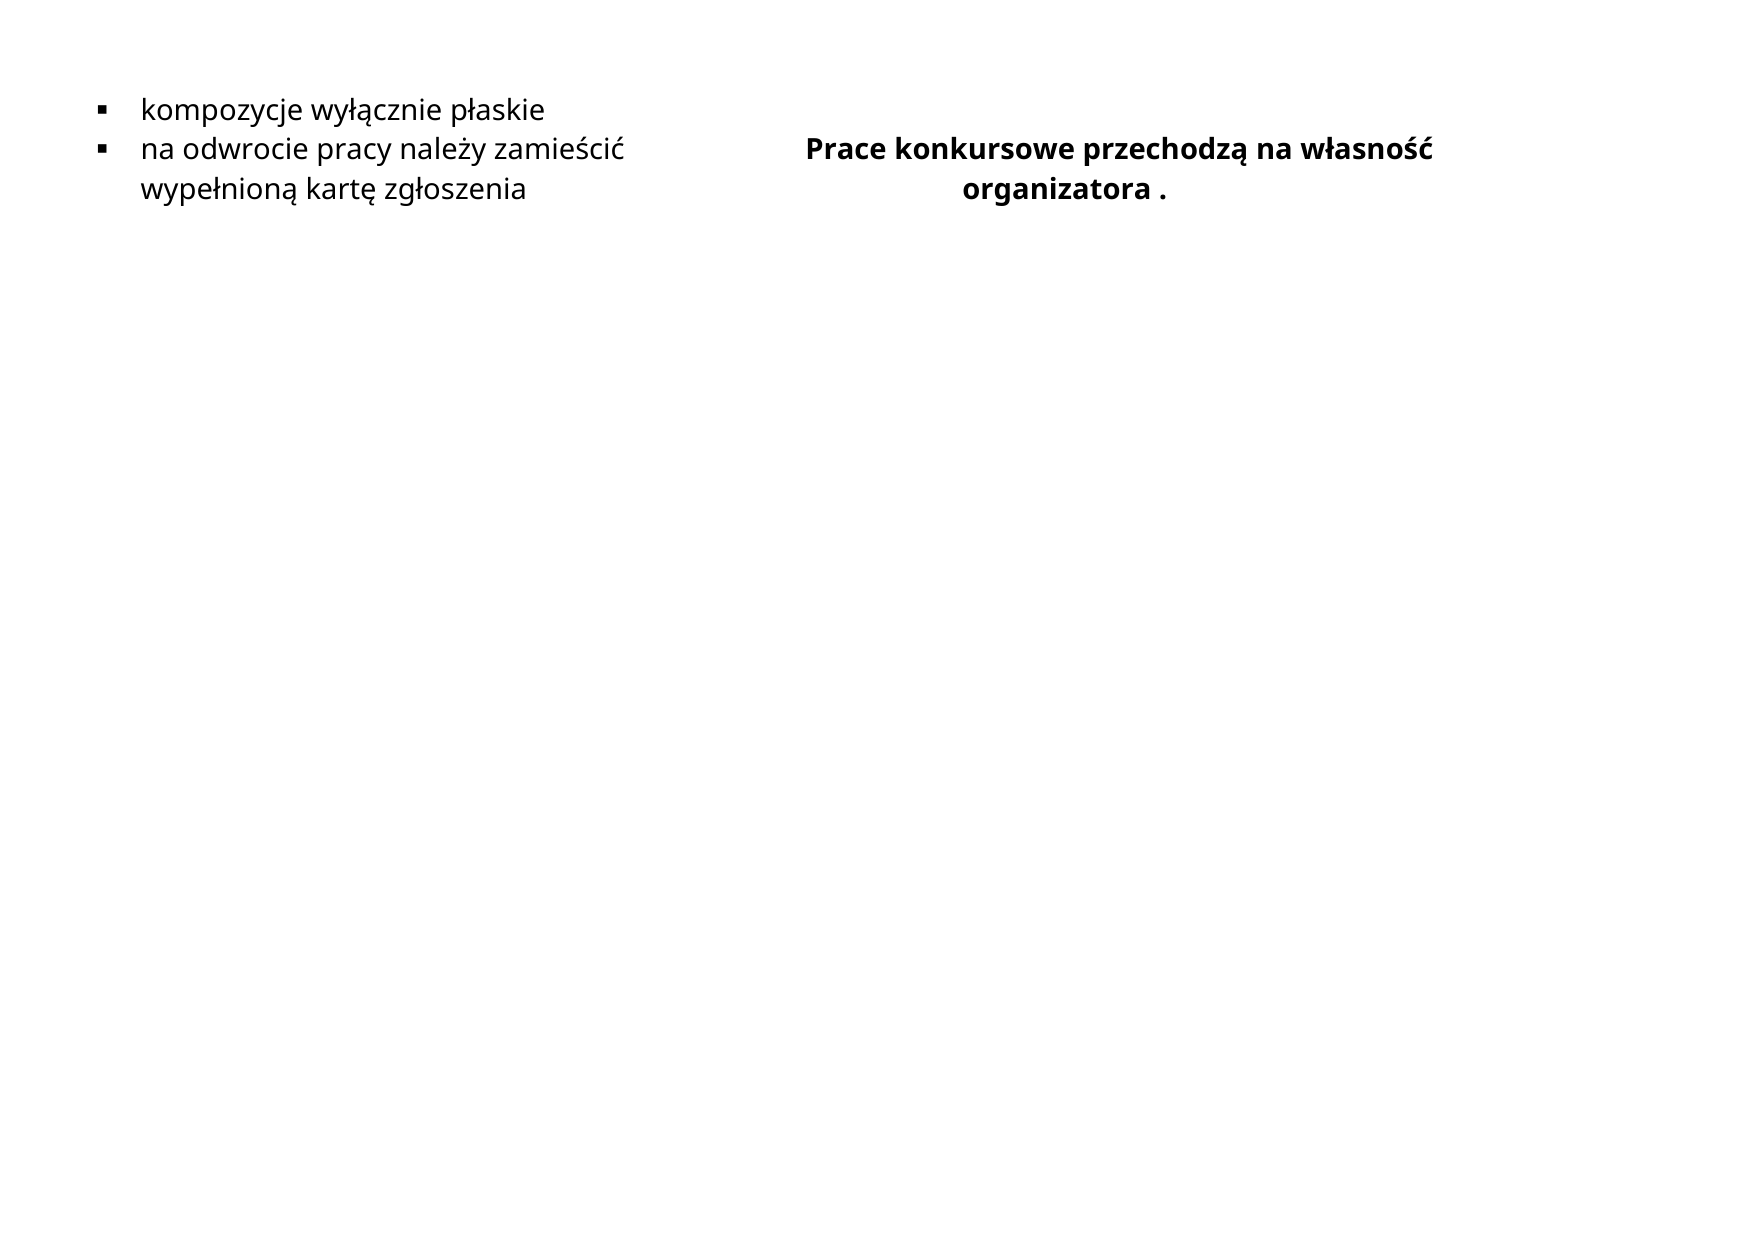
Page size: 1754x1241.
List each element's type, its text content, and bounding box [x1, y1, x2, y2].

list kompozycje wyłącznie płaskie [95, 89, 1665, 128]
list na odwrocie pracy należy zamieścić Prace konkursowe przechodzą na własność [95, 128, 1665, 168]
list wypełnioną kartę zgłoszenia organizatora . [95, 168, 1665, 208]
